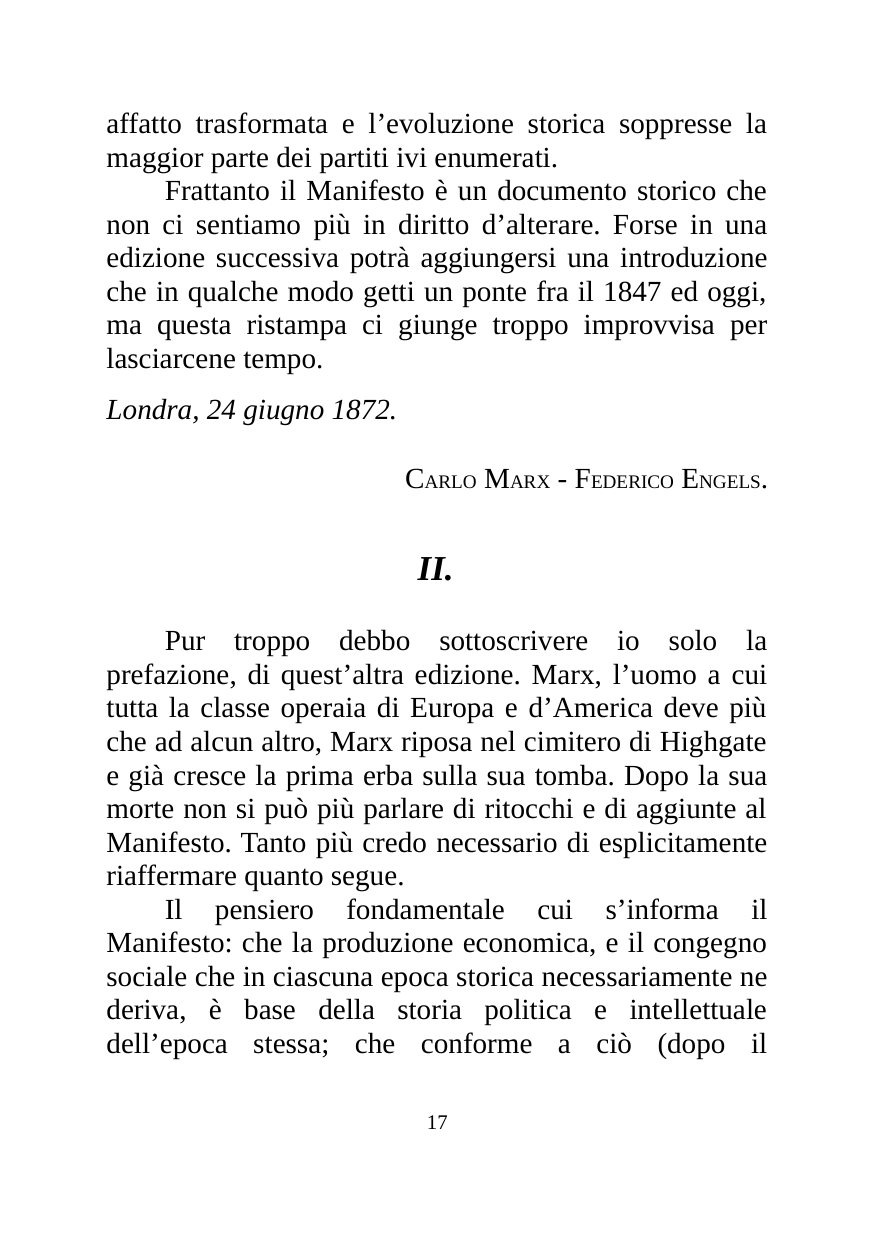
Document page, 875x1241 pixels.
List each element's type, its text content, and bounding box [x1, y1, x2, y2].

subtitle II. [106, 548, 768, 588]
text Frattanto il Manifesto è un documento storico che non ci sentiamo più in diritto d’alterare. Forse in una edizione successiva potrà aggiungersi una introduzione che in qualche modo getti un ponte fra il 1847 ed oggi, ma questa ristampa ci giunge troppo improvvisa per lasciarcene tempo. [106, 173, 768, 374]
text affatto trasformata e l’evoluzione storica soppresse la maggior parte dei partiti ivi enumerati. [106, 106, 768, 173]
text Carlo Marx - Federico Engels. [106, 461, 768, 495]
text Pur troppo debbo sottoscrivere io solo la prefazione, di quest’altra edizione. Marx, l’uomo a cui tutta la classe operaia di Europa e d’America deve più che ad alcun altro, Marx riposa nel cimitero di Highgate e già cresce la prima erba sulla sua tomba. Dopo la sua morte non si può più parlare di ritocchi e di aggiunte al Manifesto. Tanto più credo necessario di esplicitamente riaffermare quanto segue. [106, 623, 768, 892]
text Il pensiero fondamentale cui s’informa il Manifesto: che la produzione economica, e il congegno sociale che in ciascuna epoca storica necessariamente ne deriva, è base della storia politica e intellettuale dell’epoca stessa; che conforme a ciò (dopo il [106, 892, 768, 1059]
text Londra, 24 giugno 1872. [106, 392, 768, 426]
